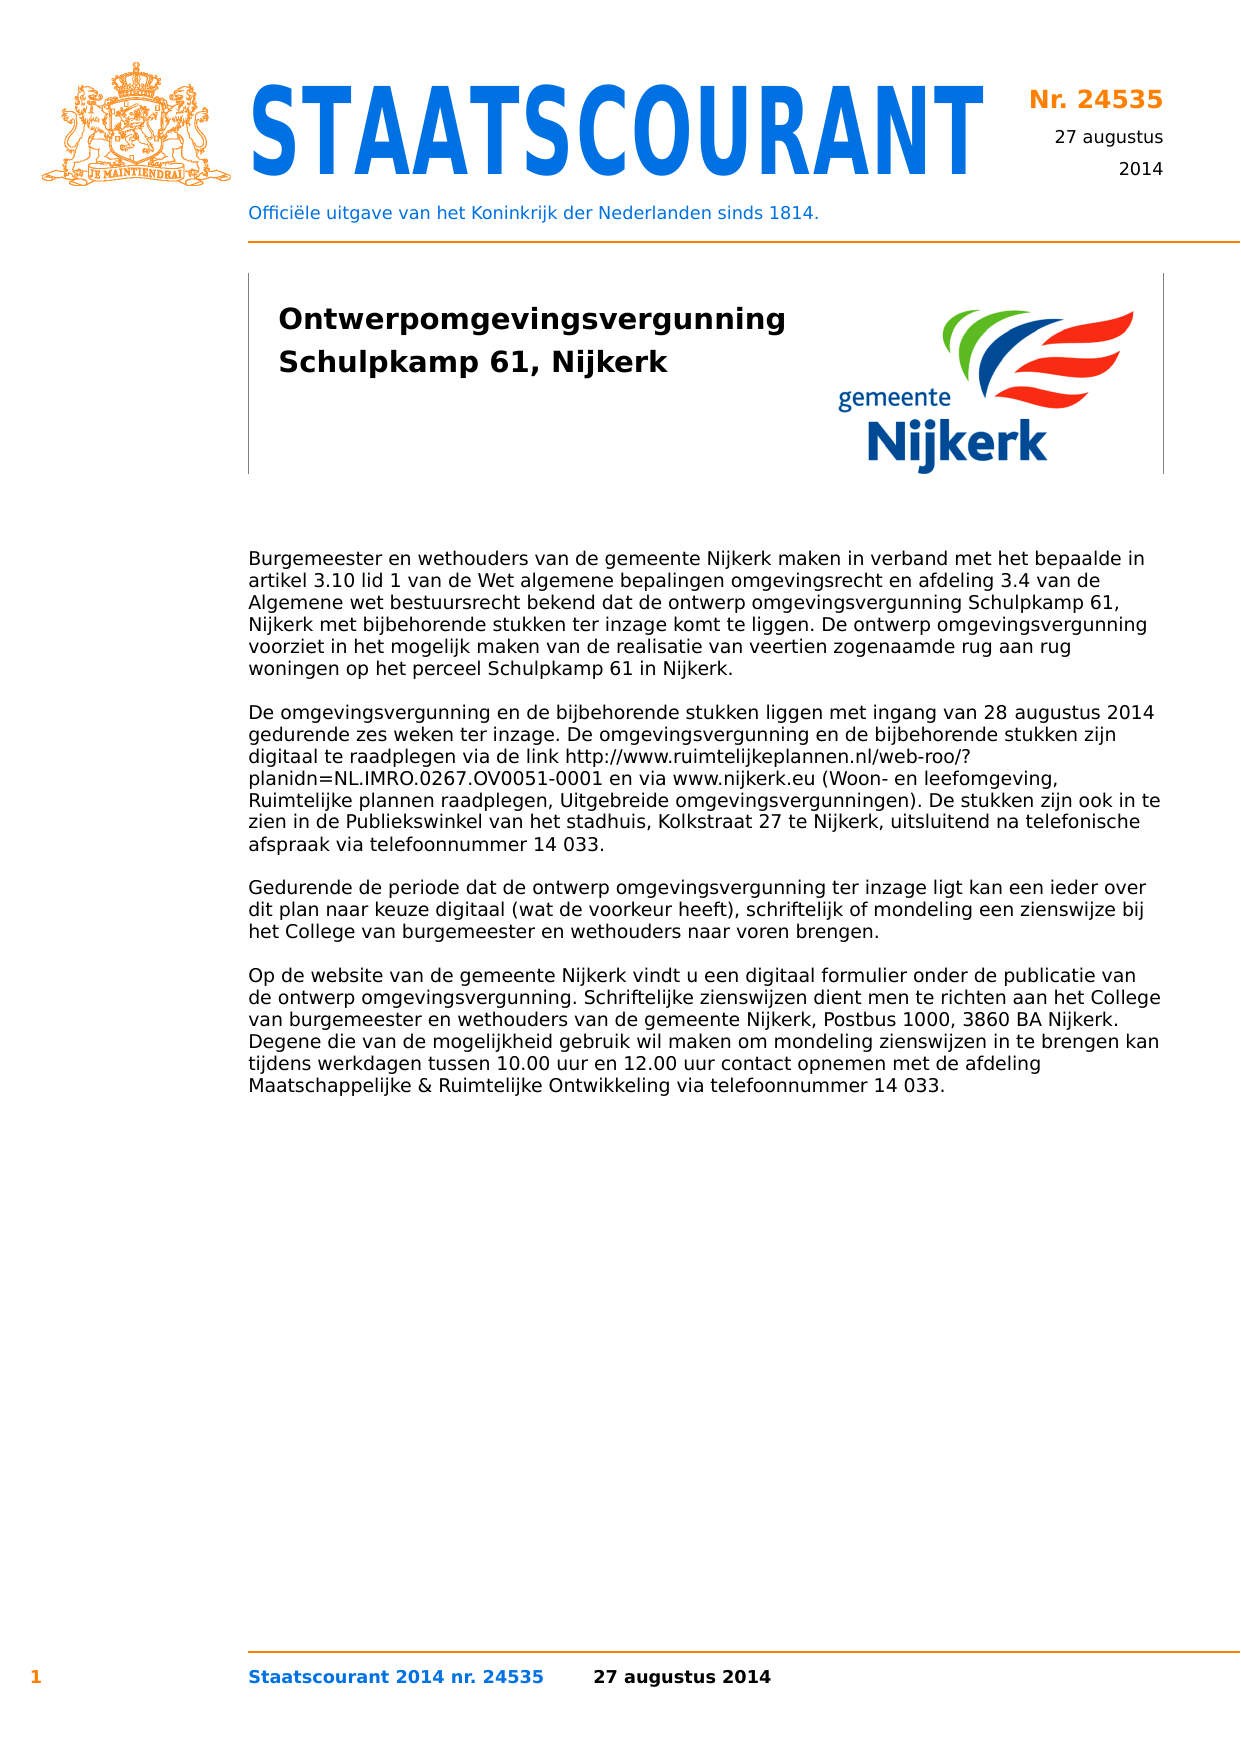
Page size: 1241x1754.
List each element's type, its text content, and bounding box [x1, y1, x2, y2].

text Burgemeester en wethouders van de gemeente Nijkerk maken in verband met het bepaalde in artikel 3.10 lid 1 van de Wet algemene bepalingen omgevingsrecht en afdeling 3.4 van de Algemene wet bestuursrecht bekend dat de ontwerp omgevingsvergunning Schulpkamp 61, Nijkerk met bijbehorende stukken ter inzage komt te liggen. De ontwerp omgevingsvergunning voorziet in het mogelijk maken van de realisatie van veertien zogenaamde rug aan rug woningen op het perceel Schulpkamp 61 in Nijkerk. [248, 548, 1163, 680]
table_header [25, 62, 248, 241]
table_header Nr. 24535 [998, 62, 1240, 121]
text De omgevingsvergunning en de bijbehorende stukken liggen met ingang van 28 augustus 2014 gedurende zes weken ter inzage. De omgevingsvergunning en de bijbehorende stukken zijn digitaal te raadplegen via de link http://www.ruimtelijkeplannen.nl/web-roo/?planidn=NL.IMRO.0267.OV0051-0001 en via www.nijkerk.eu (Woon- en leefomgeving, Ruimtelijke plannen raadplegen, Uitgebreide omgevingsvergunningen). De stukken zijn ook in te zien in de Publiekswinkel van het stadhuis, Kolkstraat 27 te Nijkerk, uitsluitend na telefonische afspraak via telefoonnummer 14 033. [248, 702, 1163, 855]
text Gedurende de periode dat de ontwerp omgevingsvergunning ter inzage ligt kan een ieder over dit plan naar keuze digitaal (wat de voorkeur heeft), schriftelijk of mondeling een zienswijze bij het College van burgemeester en wethouders naar voren brengen. [248, 877, 1163, 943]
picture [41, 62, 231, 186]
table_cell Officiële uitgave van het Koninkrijk der Nederlanden sinds 1814. [248, 203, 1240, 241]
table_cell 2014 [998, 153, 1240, 203]
table_header STAATSCOURANT [248, 62, 998, 203]
subtitle Ontwerpomgevingsvergunning Schulpkamp 61, Nijkerk [249, 273, 1163, 474]
picture [838, 302, 1134, 474]
text Op de website van de gemeente Nijkerk vindt u een digitaal formulier onder de publicatie van de ontwerp omgevingsvergunning. Schriftelijke zienswijzen dient men te richten aan het College van burgemeester en wethouders van de gemeente Nijkerk, Postbus 1000, 3860 BA Nijkerk. Degene die van de mogelijkheid gebruik wil maken om mondeling zienswijzen in te brengen kan tijdens werkdagen tussen 10.00 uur en 12.00 uur contact opnemen met de afdeling Maatschappelijke & Ruimtelijke Ontwikkeling via telefoonnummer 14 033. [248, 965, 1163, 1097]
table_cell 27 augustus [998, 121, 1240, 153]
